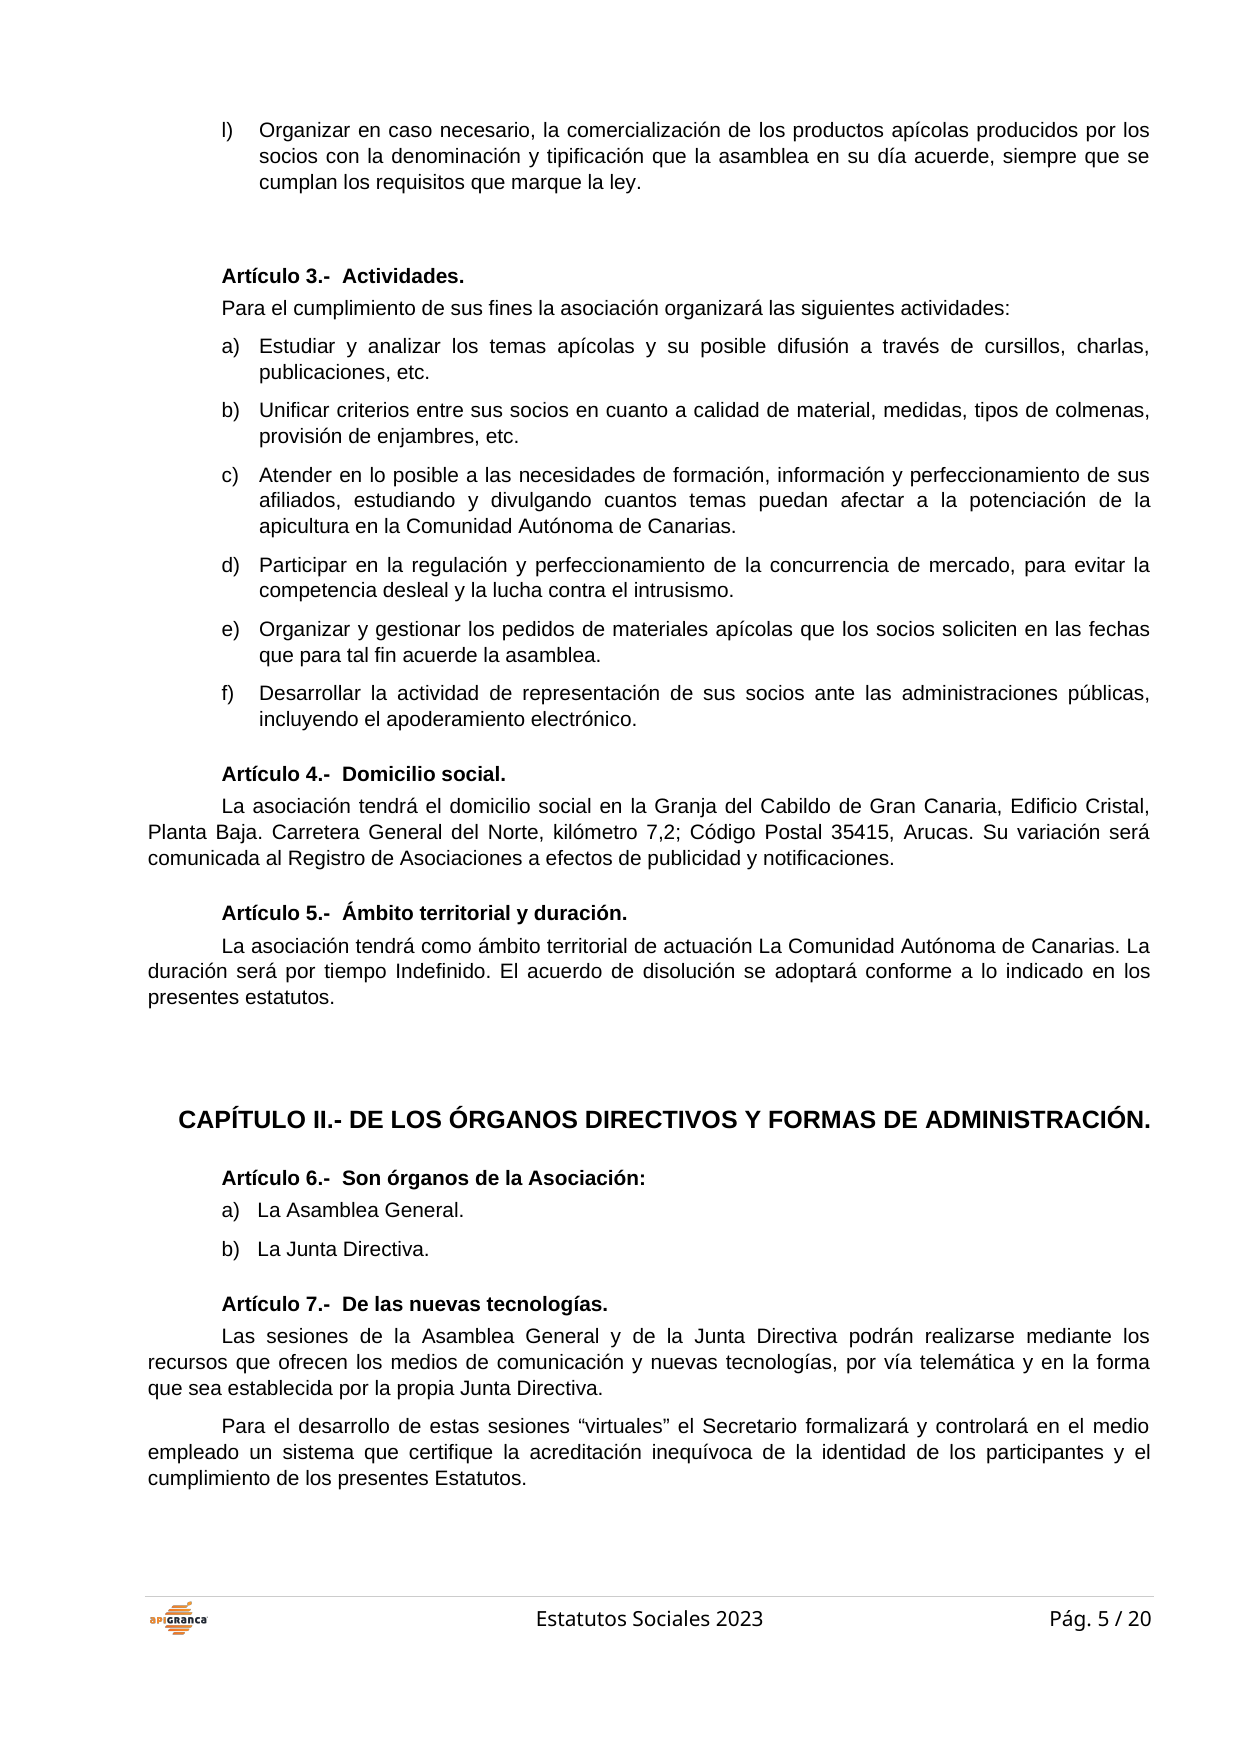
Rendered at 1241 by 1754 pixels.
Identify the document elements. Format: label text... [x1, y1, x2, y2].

subtitle De las nuevas tecnologías. [148, 1292, 1152, 1316]
text a) La Asamblea General. [148, 1198, 1152, 1222]
picture [146, 1600, 211, 1637]
subtitle Son órganos de la Asociación: [148, 1166, 1152, 1190]
text b) La Junta Directiva. [148, 1236, 1152, 1260]
list Desarrollar la actividad de representación de sus socios ante las administraciones públicas, incluyendo el apoderamiento electrónico. [221, 681, 1152, 731]
subtitle Ámbito territorial y duración. [148, 901, 1152, 925]
text La asociación tendrá el domicilio social en la Granja del Cabildo de Gran Canaria, Edificio Cristal, Planta Baja. Carretera General del Norte, kilómetro 7,2; Código Postal 35415, Arucas. Su variación será comunicada al Registro de Asociaciones a efectos de publicidad y notificaciones. [148, 794, 1152, 870]
text La asociación tendrá como ámbito territorial de actuación La Comunidad Autónoma de Canarias. La duración será por tiempo Indefinido. El acuerdo de disolución se adoptará conforme a lo indicado en los presentes estatutos. [148, 933, 1152, 1009]
text Para el cumplimiento de sus fines la asociación organizará las siguientes actividades: [148, 296, 1152, 320]
list Atender en lo posible a las necesidades de formación, información y perfeccionamiento de sus afiliados, estudiando y divulgando cuantos temas puedan afectar a la potenciación de la apicultura en la Comunidad Autónoma de Canarias. [221, 462, 1152, 538]
list Participar en la regulación y perfeccionamiento de la concurrencia de mercado, para evitar la competencia desleal y la lucha contra el intrusismo. [221, 552, 1152, 602]
list Organizar en caso necesario, la comercialización de los productos apícolas producidos por los socios con la denominación y tipificación que la asamblea en su día acuerde, siempre que se cumplan los requisitos que marque la ley. [221, 118, 1152, 194]
subtitle Actividades. [148, 263, 1152, 287]
list Estudiar y analizar los temas apícolas y su posible difusión a través de cursillos, charlas, publicaciones, etc. [221, 334, 1152, 384]
text Para el desarrollo de estas sesiones “virtuales” el Secretario formalizará y controlará en el medio empleado un sistema que certifique la acreditación inequívoca de la identidad de los participantes y el cumplimiento de los presentes Estatutos. [148, 1414, 1152, 1490]
list Organizar y gestionar los pedidos de materiales apícolas que los socios soliciten en las fechas que para tal fin acuerde la asamblea. [221, 617, 1152, 666]
list Unificar criterios entre sus socios en cuanto a calidad de material, medidas, tipos de colmenas, provisión de enjambres, etc. [221, 398, 1152, 448]
text Las sesiones de la Asamblea General y de la Junta Directiva podrán realizarse mediante los recursos que ofrecen los medios de comunicación y nuevas tecnologías, por vía telemática y en la forma que sea establecida por la propia Junta Directiva. [148, 1324, 1152, 1400]
subtitle Domicilio social. [148, 762, 1152, 786]
text CAPÍTULO II.- DE LOS ÓRGANOS DIRECTIVOS Y FORMAS DE ADMINISTRACIÓN. [148, 1105, 1152, 1134]
